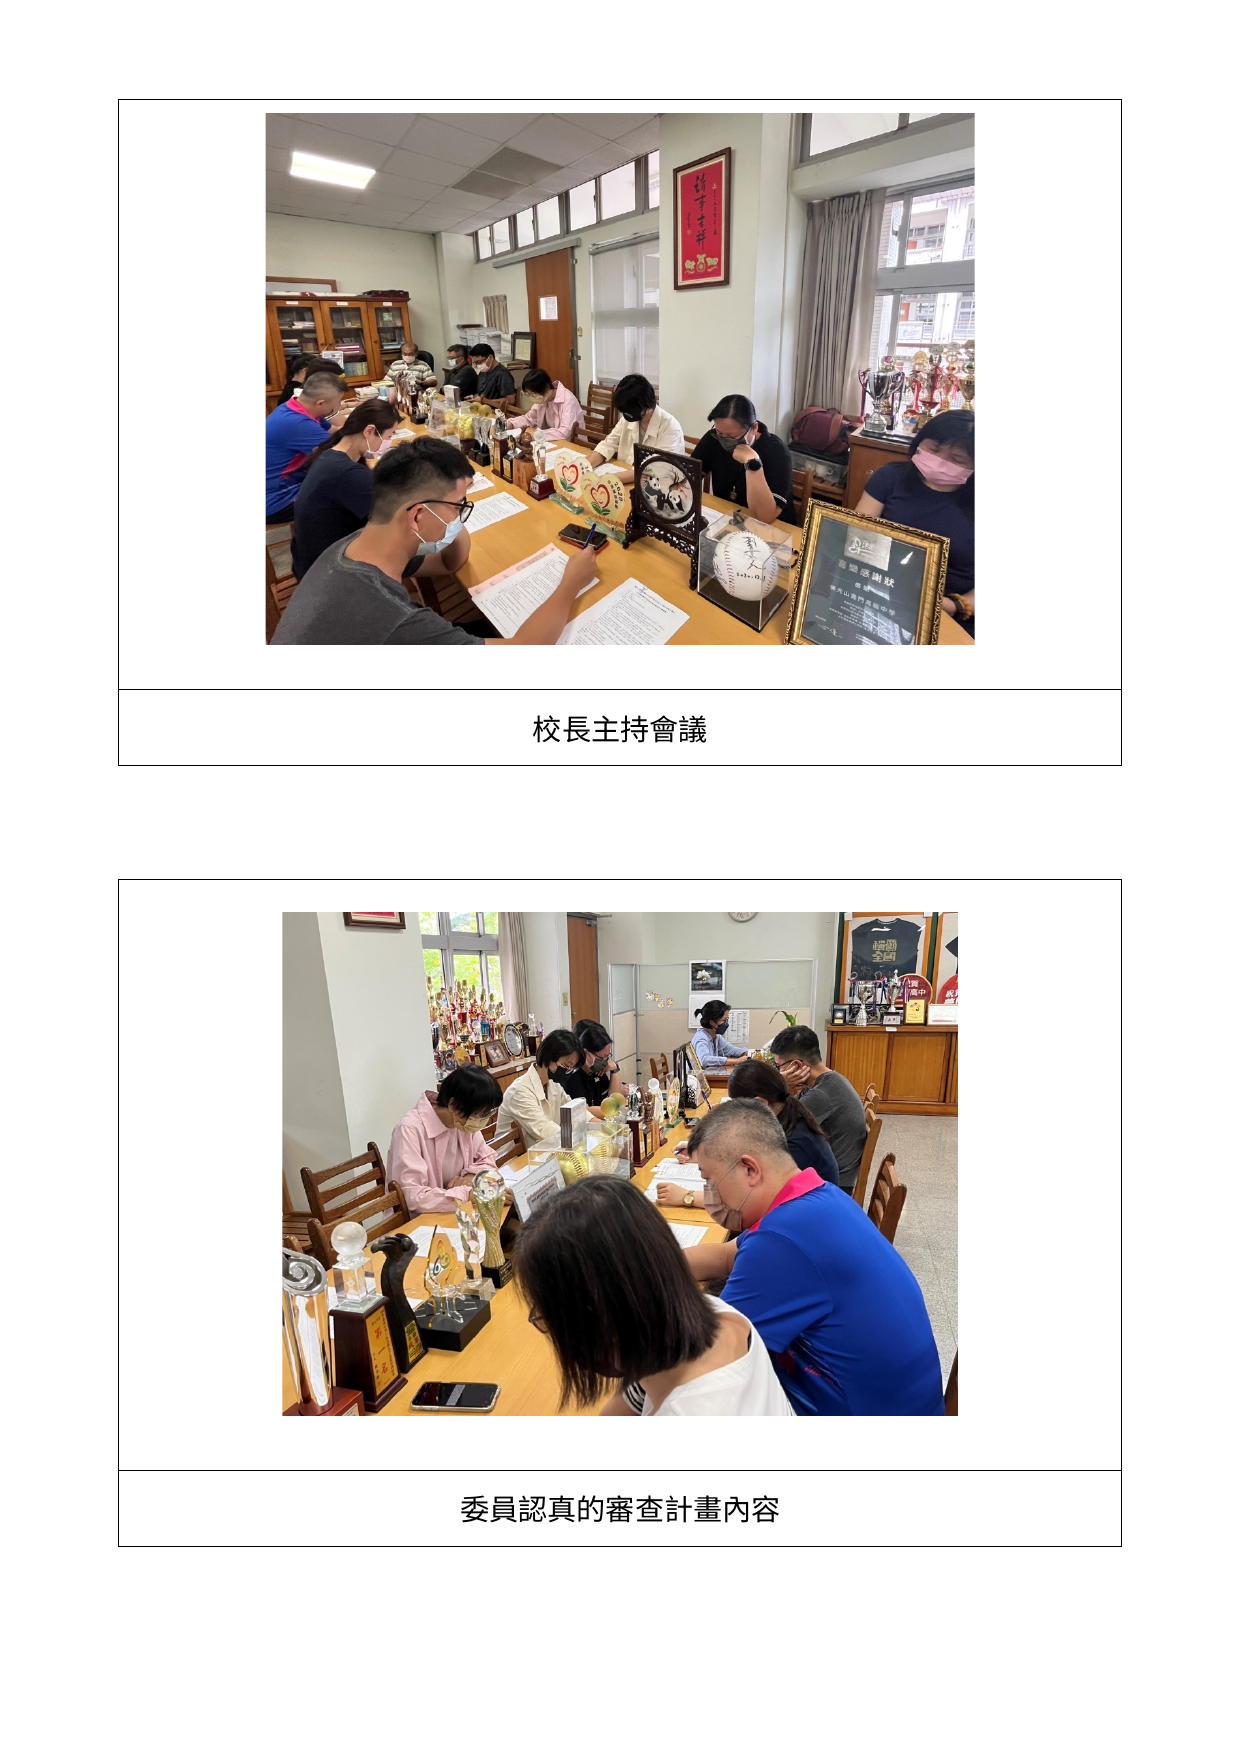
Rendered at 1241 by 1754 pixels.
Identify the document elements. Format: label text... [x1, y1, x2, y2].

table_header [119, 880, 1121, 1469]
table_cell 委員認真的審查計畫內容 [119, 1471, 1121, 1546]
table_cell [119, 100, 1121, 689]
picture [265, 113, 975, 645]
picture [282, 912, 958, 1416]
table_cell 校長主持會議 [119, 690, 1121, 765]
